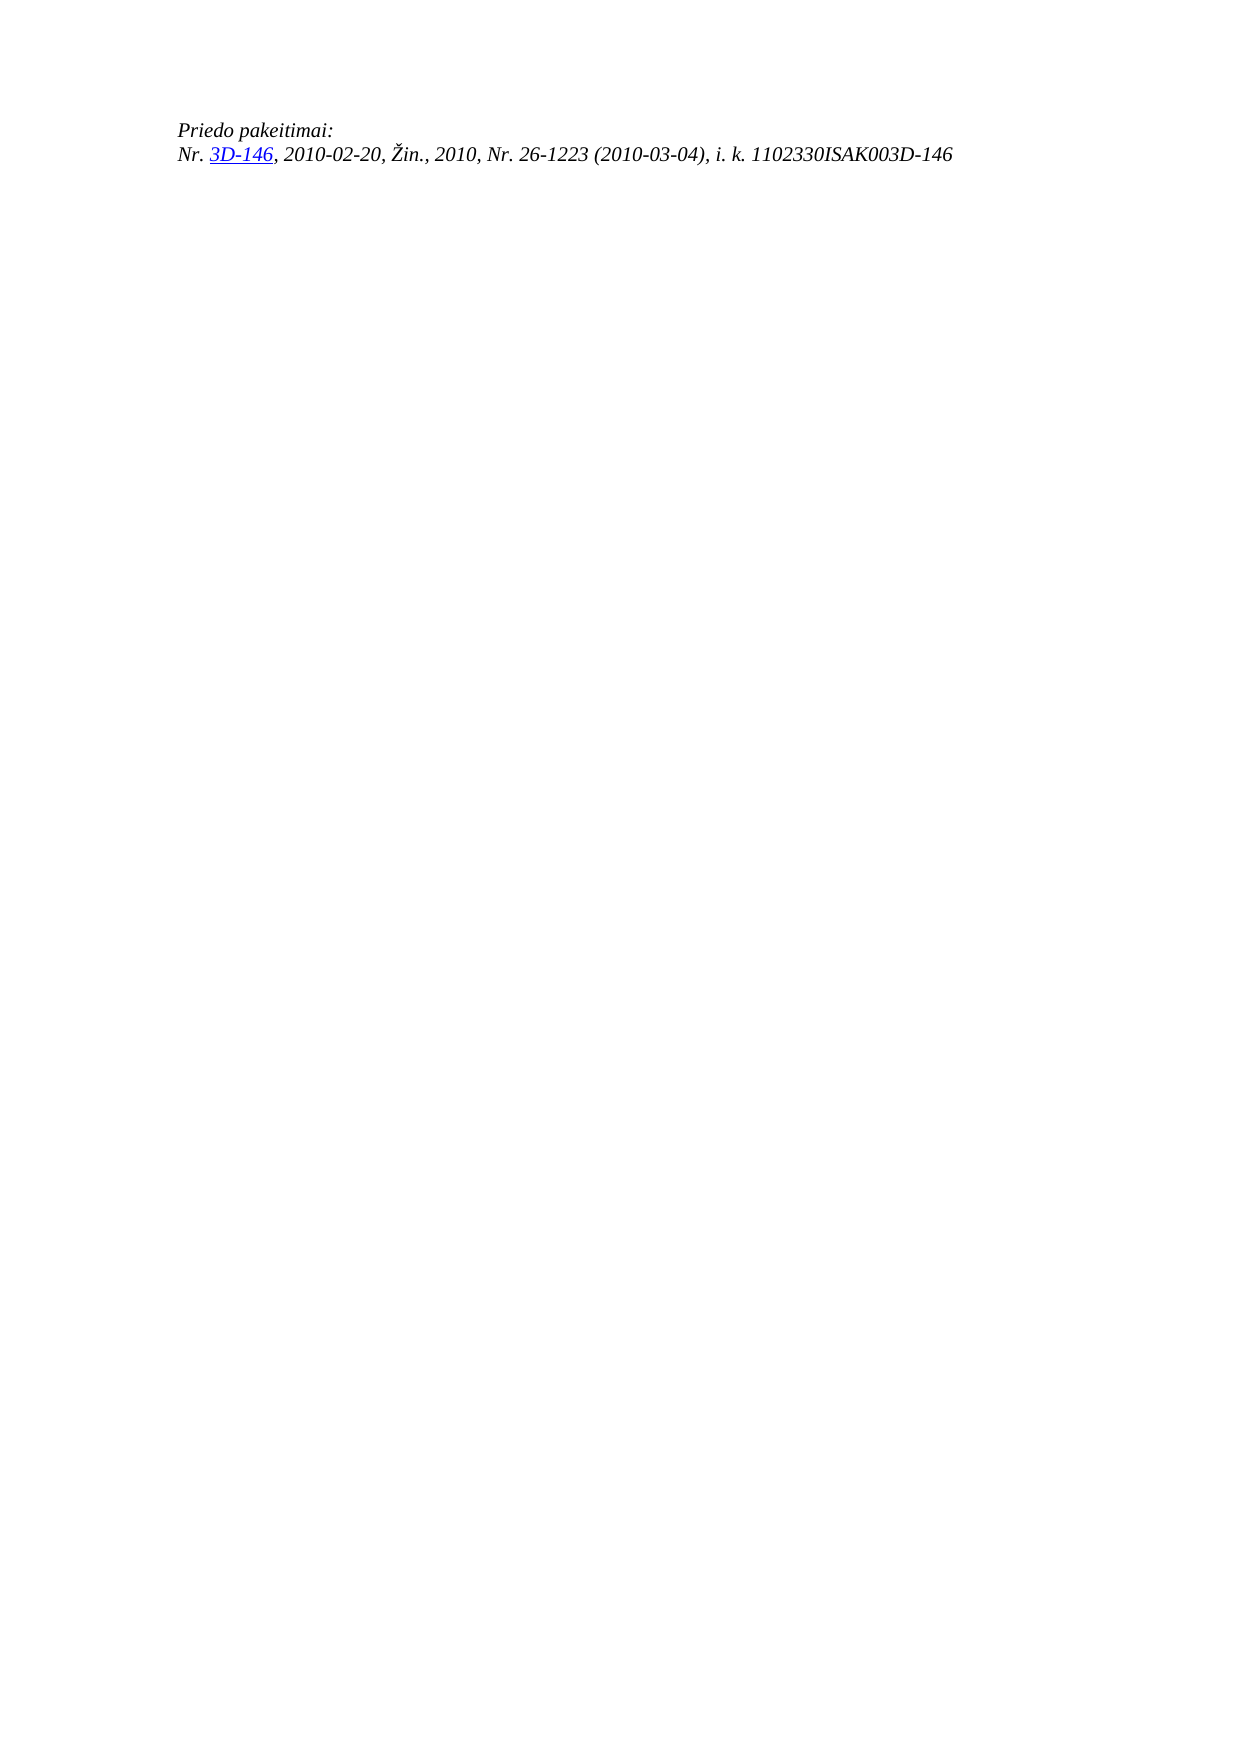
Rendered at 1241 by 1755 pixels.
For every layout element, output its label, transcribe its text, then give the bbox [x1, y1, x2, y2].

text Priedo pakeitimai: [177, 118, 1122, 142]
text Nr. 3D-146, 2010-02-20, Žin., 2010, Nr. 26-1223 (2010-03-04), i. k. 1102330ISAK003D-146 [177, 142, 1122, 166]
